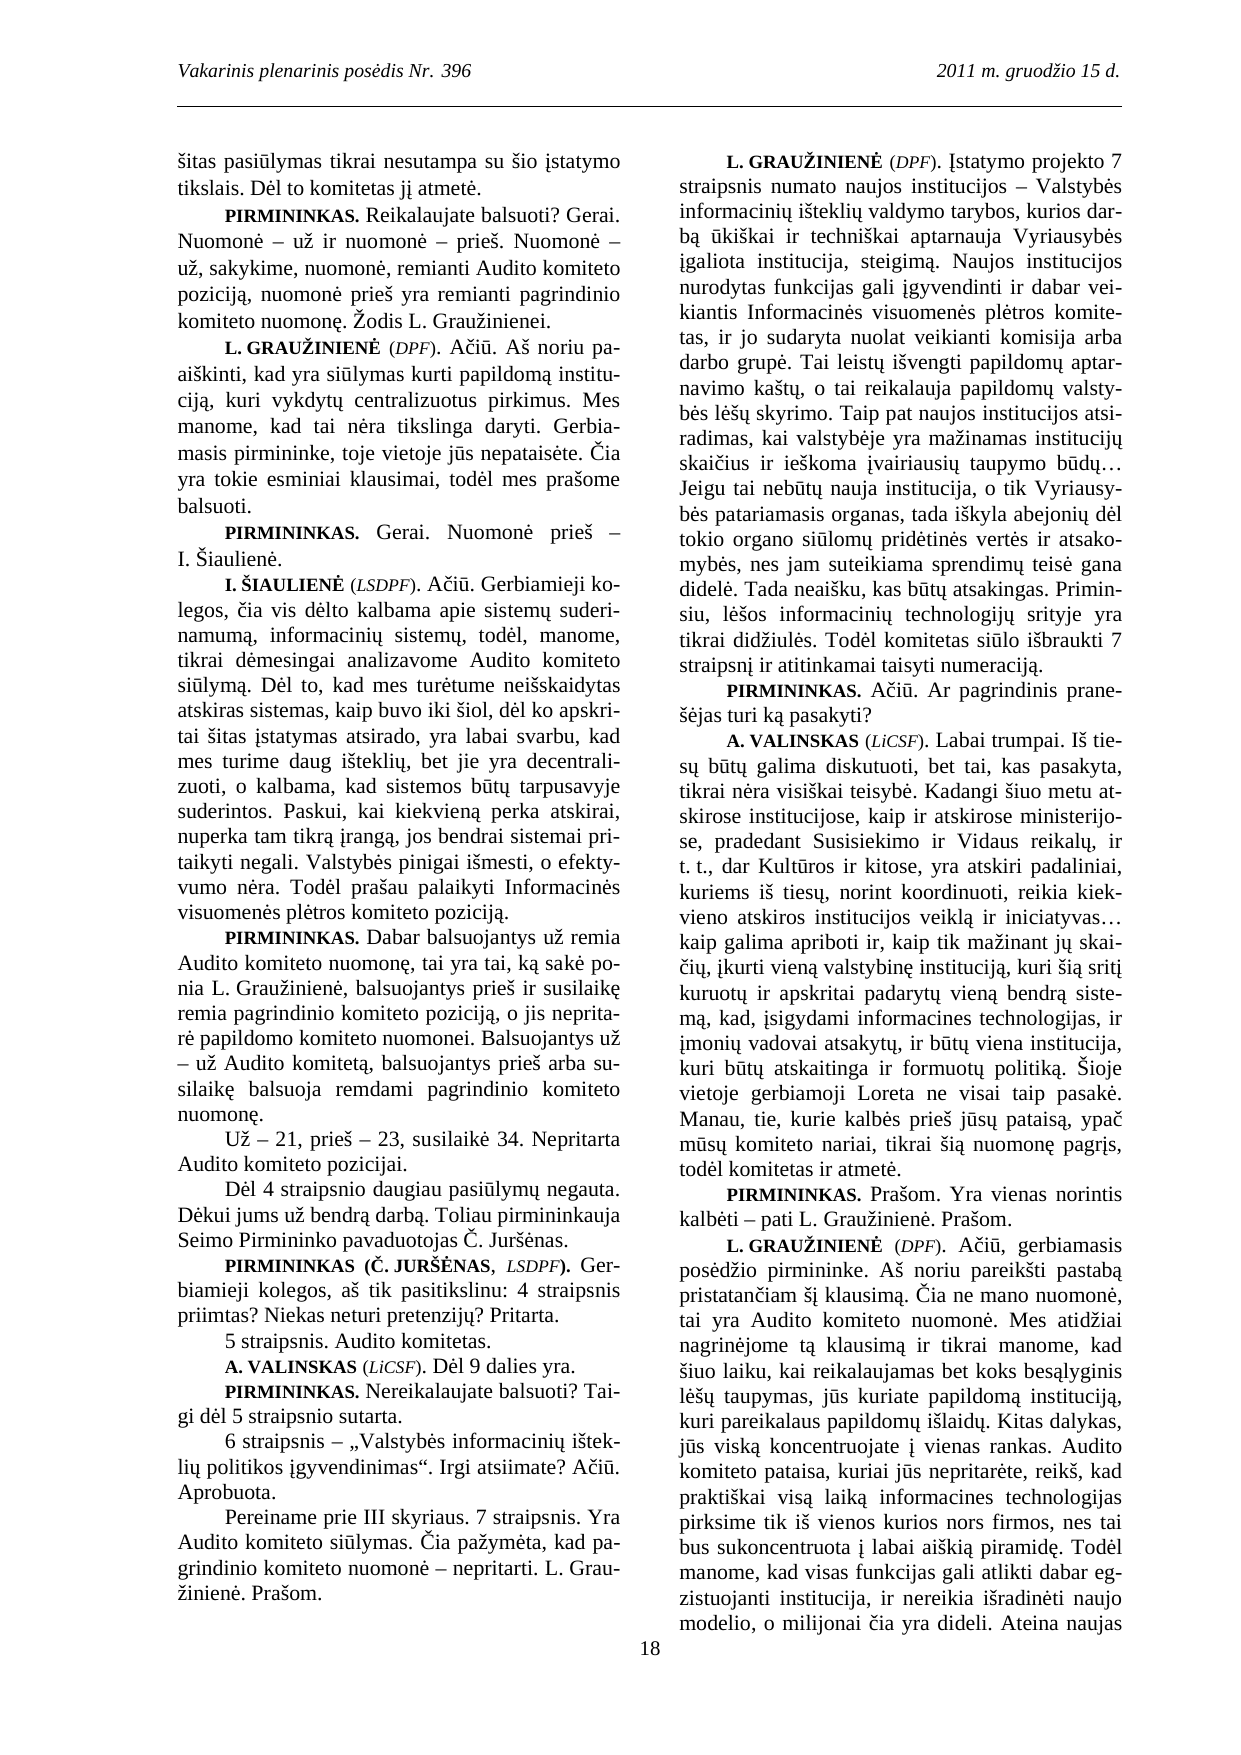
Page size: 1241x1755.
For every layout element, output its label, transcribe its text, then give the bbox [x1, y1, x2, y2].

text L. GRAUŽINIENĖ (DPF). Įsta­ty­mo pro­jek­to 7 straips­nis nu­ma­to nau­jos ins­ti­tu­ci­jos – Vals­ty­bės in­for­ma­ci­nių iš­tek­lių val­dy­mo ta­ry­bos, ku­rios dar­bą ūkiš­kai ir tech­niš­kai ap­tar­nau­ja Vy­riau­sy­bės įga­lio­ta ins­ti­tu­ci­ja, stei­gi­mą. Nau­jos ins­ti­tu­ci­jos nu­ro­dy­tas funk­ci­jas ga­li įgy­ven­din­ti ir da­bar vei­kian­tis In­for­ma­ci­nės vi­suo­me­nės plėt­ros ko­mi­te­tas, ir jo su­da­ry­ta nuo­lat vei­kian­ti ko­mi­si­ja ar­ba dar­bo gru­pė. Tai leis­tų iš­veng­ti pa­pil­do­mų ap­tar­na­vi­mo kaš­tų, o tai rei­ka­lau­ja pa­pil­do­mų vals­ty­bės lė­šų sky­ri­mo. Taip pat nau­jos ins­ti­tu­ci­jos at­si­ra­di­mas, kai vals­ty­bė­je yra ma­ži­na­mas ins­ti­tu­ci­jų skai­čius ir ieš­ko­ma įvai­riau­sių tau­py­mo bū­dų… Jei­gu tai ne­bū­tų nau­ja ins­ti­tu­ci­ja, o tik Vy­riau­sy­bės pa­ta­ria­ma­sis or­ga­nas, ta­da iš­ky­la abe­jo­nių dėl to­kio or­ga­no siū­lo­mų pri­dė­ti­nės ver­tės ir at­sa­ko­my­bės, nes jam su­tei­kia­ma spren­di­mų tei­sė ga­na di­de­lė. Ta­da ne­aiš­ku, kas bū­tų at­sa­kin­gas. Pri­min­siu, lė­šos in­for­ma­ci­nių tech­no­lo­gi­jų sri­ty­je yra tikrai di­džiu­lės. To­dėl ko­mi­te­tas siū­lo iš­brauk­ti 7 strai­ps­nį ir ati­tin­ka­mai tai­sy­ti nu­me­ra­ci­ją. [679, 148, 1122, 677]
text Per­ei­na­me prie III sky­riaus. 7 straips­nis. Yra Au­di­to ko­mi­te­to siū­ly­mas. Čia pa­žy­mė­ta, kad pa­grin­di­nio ko­mi­te­to nuo­mo­nė – ne­pri­tar­ti. L. Grau­ži­nie­nė. Pra­šom. [177, 1504, 620, 1605]
text 6 straips­nis – „Vals­ty­bės in­for­ma­ci­nių iš­tek­lių po­li­ti­kos įgy­ven­di­ni­mas“. Ir­gi at­si­i­ma­te? Ačiū. Ap­ro­buo­ta. [177, 1428, 620, 1504]
text PIRMININKAS. Pra­šom. Yra vie­nas no­rin­tis kal­bė­ti – pa­ti L. Grau­ži­nie­nė. Pra­šom. [679, 1181, 1122, 1232]
text I. ŠIAULIENĖ (LSDPF). Ačiū. Ger­bia­mie­ji ko­le­gos, čia vis dėl­to kal­ba­ma apie sis­te­mų su­de­ri­na­mu­mą, in­for­ma­ci­nių sis­te­mų, to­dėl, ma­no­me, tik­rai dė­me­sin­gai ana­li­za­vo­me Au­di­to ko­mi­te­to siū­ly­mą. Dėl to, kad mes tu­rė­tu­me ne­iš­skai­dy­tas at­ski­ras sis­te­mas, kaip bu­vo iki šiol, dėl ko ap­skri­tai ši­tas įsta­ty­mas at­si­ra­do, yra la­bai svar­bu, kad mes tu­ri­me daug iš­tek­lių, bet jie yra de­cen­tra­li­zuo­ti, o kal­ba­ma, kad sis­te­mos bū­tų tar­pu­sa­vy­je su­de­rin­tos. Pas­kui, kai kiek­vie­ną per­ka at­ski­rai, nu­per­ka tam tik­rą įran­gą, jos ben­drai sis­te­mai pri­tai­ky­ti ne­ga­li. Vals­ty­bės pi­ni­gai iš­mes­ti, o efek­ty­vu­mo nė­ra. To­dėl pra­šau pa­lai­ky­ti In­for­ma­ci­nės vi­suo­me­nės plėt­ros ko­mi­te­to po­zi­ci­ją. [177, 571, 620, 924]
text PIRMININKAS. Ge­rai. Nuo­mo­nė prieš – I. Šiau­lie­nė. [177, 518, 620, 571]
text L. GRAUŽINIENĖ (DPF). Ačiū, ger­bia­ma­sis po­sė­džio pir­mi­nin­ke. Aš no­riu pa­reikš­ti pa­sta­bą pri­sta­tan­čiam šį klau­si­mą. Čia ne ma­no nuo­mo­nė, tai yra Au­di­to ko­mi­te­to nuo­mo­nė. Mes ati­džiai nag­ri­nė­jo­me tą klau­si­mą ir tik­rai ma­no­me, kad šiuo lai­ku, kai rei­ka­lau­ja­mas bet koks be­są­ly­gi­nis lė­šų tau­py­mas, jūs ku­ria­te pa­pil­do­mą ins­ti­tu­ci­ją, ku­ri pa­rei­ka­laus pa­pil­do­mų iš­lai­dų. Ki­tas da­ly­kas, jūs vis­ką kon­cen­truo­ja­te į vie­nas ran­kas. Au­di­to ko­mi­te­to pa­tai­sa, ku­riai jūs ne­pri­ta­rė­te, reikš, kad prak­tiš­kai vi­są lai­ką in­for­ma­ci­nes tech­no­lo­gi­jas pirk­si­me tik iš vie­nos ku­rios nors fir­mos, nes tai bus su­kon­cen­truo­ta į la­bai aiš­kią pi­ra­mi­dę. To­dėl ma­no­me, kad vi­sas funk­ci­jas ga­li at­lik­ti da­bar eg­zis­tuo­jan­ti ins­ti­tu­ci­ja, ir ne­rei­kia iš­ra­di­nė­ti nau­jo mo­de­lio, o mi­li­jo­nai čia yra di­de­li. At­ei­na nau­jas [679, 1232, 1122, 1635]
text PIRMININKAS. Rei­ka­lau­ja­te bal­suo­ti? Ge­rai. Nuo­mo­nė – už ir nuo­mo­nė – prieš. Nuo­mo­nė – už, sa­ky­ki­me, nuo­mo­nė, re­mian­ti Au­di­to ko­mi­te­to po­zi­ci­ją, nuo­mo­nė prieš yra re­mian­ti pa­grin­di­nio ko­mi­te­to nuo­mo­nę. Žo­dis L. Grau­ži­nie­nei. [177, 201, 620, 333]
text 5 straips­nis. Au­di­to ko­mi­te­tas. [177, 1328, 620, 1353]
text PIRMININKAS. Ačiū. Ar pa­grin­di­nis pra­ne­šė­jas tu­ri ką pa­sa­ky­ti? [679, 677, 1122, 727]
text A. VALINSKAS (LiCSF). Dėl 9 da­lies yra. [177, 1353, 620, 1378]
text ši­tas pa­siū­ly­mas tik­rai ne­su­tam­pa su šio įsta­ty­mo tiks­lais. Dėl to ko­mi­te­tas jį at­me­tė. [177, 148, 620, 201]
text Už – 21, prieš – 23, su­si­lai­kė 34. Ne­pri­tar­ta Au­di­to ko­mi­te­to po­zi­ci­jai. [177, 1126, 620, 1176]
text PIRMININKAS (Č. JURŠĖNAS, LSDPF). Ger­bia­mie­ji ko­le­gos, aš tik pa­si­tiks­li­nu: 4 straips­nis pri­im­tas? Nie­kas ne­tu­ri pre­ten­zi­jų? Pri­tar­ta. [177, 1252, 620, 1328]
text L. GRAUŽINIENĖ (DPF). Ačiū. Aš no­riu pa­aiš­kin­ti, kad yra siū­ly­mas kur­ti pa­pil­do­mą ins­ti­tu­ci­ją, ku­ri vyk­dy­tų cen­tra­li­zuo­tus pir­ki­mus. Mes ma­no­me, kad tai nė­ra tiks­lin­ga da­ry­ti. Ger­bia­masis pir­mi­nin­ke, to­je vie­to­je jūs ne­pa­tai­sė­te. Čia yra to­kie es­mi­niai klau­si­mai, to­dėl mes pra­šo­me bal­suo­ti. [177, 333, 620, 518]
text PIRMININKAS. Da­bar bal­suo­jan­tys už re­mia Au­di­to ko­mi­te­to nuo­mo­nę, tai yra tai, ką sa­kė po­nia L. Grau­ži­nie­nė, bal­suo­jan­tys prieš ir su­si­lai­kę re­mia pa­grin­di­nio ko­mi­te­to po­zi­ci­ją, o jis ne­pri­ta­rė pa­pil­do­mo ko­mi­te­to nuo­mo­nei. Bal­suo­jan­tys už – už Au­di­to ko­mi­te­tą, bal­suo­jan­tys prieš ar­ba su­si­lai­kę bal­suo­ja rem­da­mi pa­grin­di­nio ko­mi­te­to nuo­mo­nę. [177, 924, 620, 1126]
text A. VALINSKAS (LiCSF). La­bai trum­pai. Iš tie­sų bū­tų ga­li­ma dis­ku­tuo­ti, bet tai, kas pa­sa­ky­ta, tik­rai nė­ra vi­siš­kai tei­sy­bė. Ka­dan­gi šiuo me­tu at­ski­ro­se ins­ti­tu­ci­jo­se, kaip ir at­ski­ro­se mi­nis­te­ri­jo­se, pra­de­dant Su­si­sie­ki­mo ir Vi­daus rei­ka­lų, ir t. t., dar Kul­tū­ros ir ki­to­se, yra at­ski­ri pa­da­li­niai, ku­riems iš tie­sų, no­rint ko­or­di­nuo­ti, rei­kia kiek­vie­no at­ski­ros ins­ti­tu­ci­jos veik­lą ir ini­cia­ty­vas… kaip ga­li­ma ap­ri­bo­ti ir, kaip tik ma­ži­nant jų skai­čių, įkur­ti vie­ną vals­ty­bi­nę ins­ti­tu­ci­ją, ku­ri šią sri­tį ku­ruo­tų ir ap­skri­tai pa­da­ry­tų vie­ną ben­drą sis­te­mą, kad, įsi­gy­da­mi in­for­ma­ci­nes tech­no­lo­gi­jas, ir įmo­nių va­do­vai at­sa­ky­tų, ir bū­tų vie­na ins­ti­tu­ci­ja, ku­ri bū­tų at­skai­tin­ga ir for­muo­tų po­li­ti­ką. Šio­je vie­to­je ger­bia­mo­ji Lo­re­ta ne vi­sai taip pa­sa­kė. Ma­nau, tie, ku­rie kal­bės prieš jū­sų pa­tai­są, ypač mū­sų ko­mi­te­to na­riai, tik­rai šią nuo­mo­nę pa­grįs, to­dėl ko­mi­te­tas ir at­me­tė. [679, 727, 1122, 1181]
text Dėl 4 straips­nio dau­giau pa­siū­ly­mų ne­gau­ta. Dė­kui jums už ben­drą dar­bą. To­liau pir­mi­nin­kau­ja Sei­mo Pir­mi­nin­ko pa­va­duo­to­jas Č. Jur­šė­nas. [177, 1176, 620, 1252]
text PIRMININKAS. Ne­rei­ka­lau­ja­te bal­suo­ti? Tai­gi dėl 5 straips­nio su­tar­ta. [177, 1378, 620, 1428]
